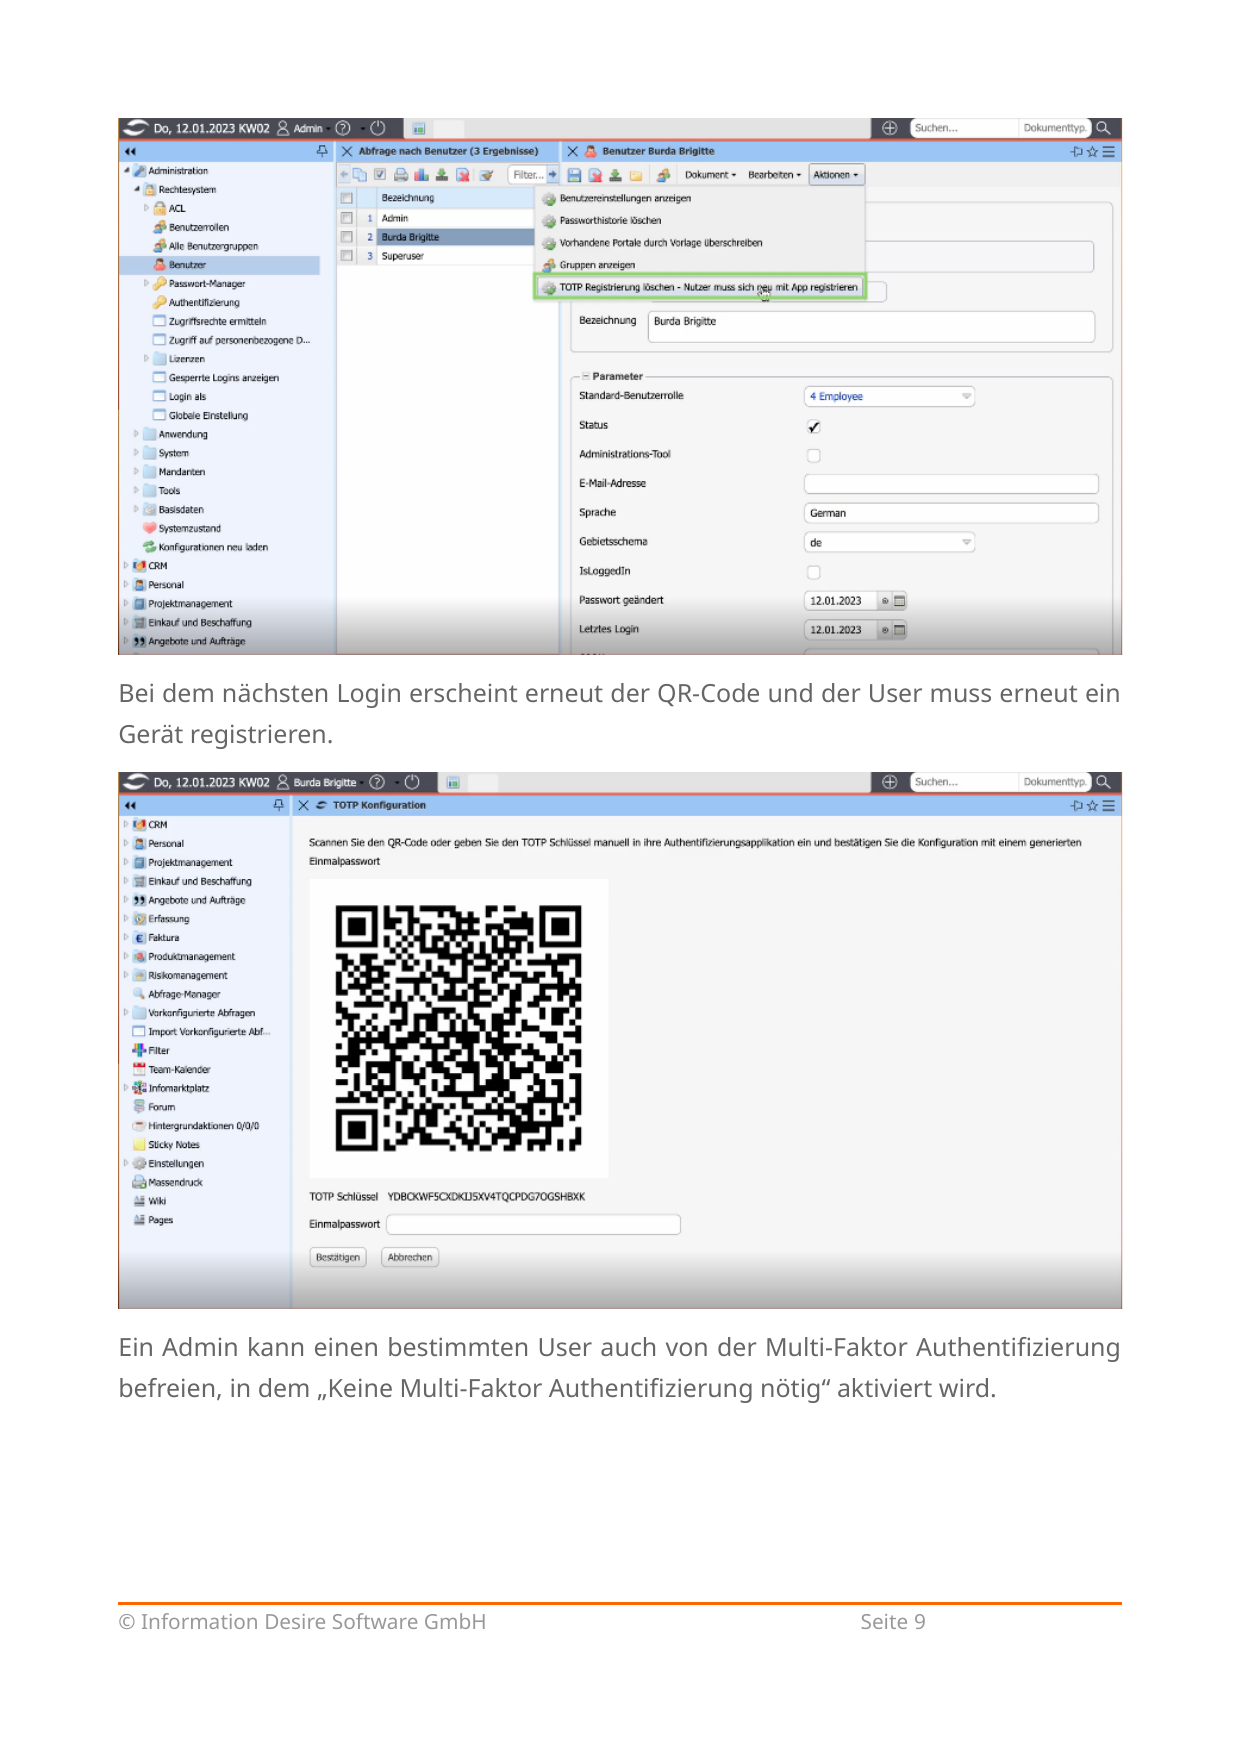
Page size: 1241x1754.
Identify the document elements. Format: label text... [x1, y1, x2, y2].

text Bei dem nächsten Login erscheint erneut der QR-Code und der User muss erneut ein Gerät registrieren. [118, 676, 1122, 751]
picture [118, 772, 1123, 1309]
text Ein Admin kann einen bestimmten User auch von der Multi-Faktor Authentifizierung befreien, in dem „Keine Multi-Faktor Authentifizierung nötig“ aktiviert wird. [118, 1330, 1122, 1405]
picture [118, 118, 1123, 655]
